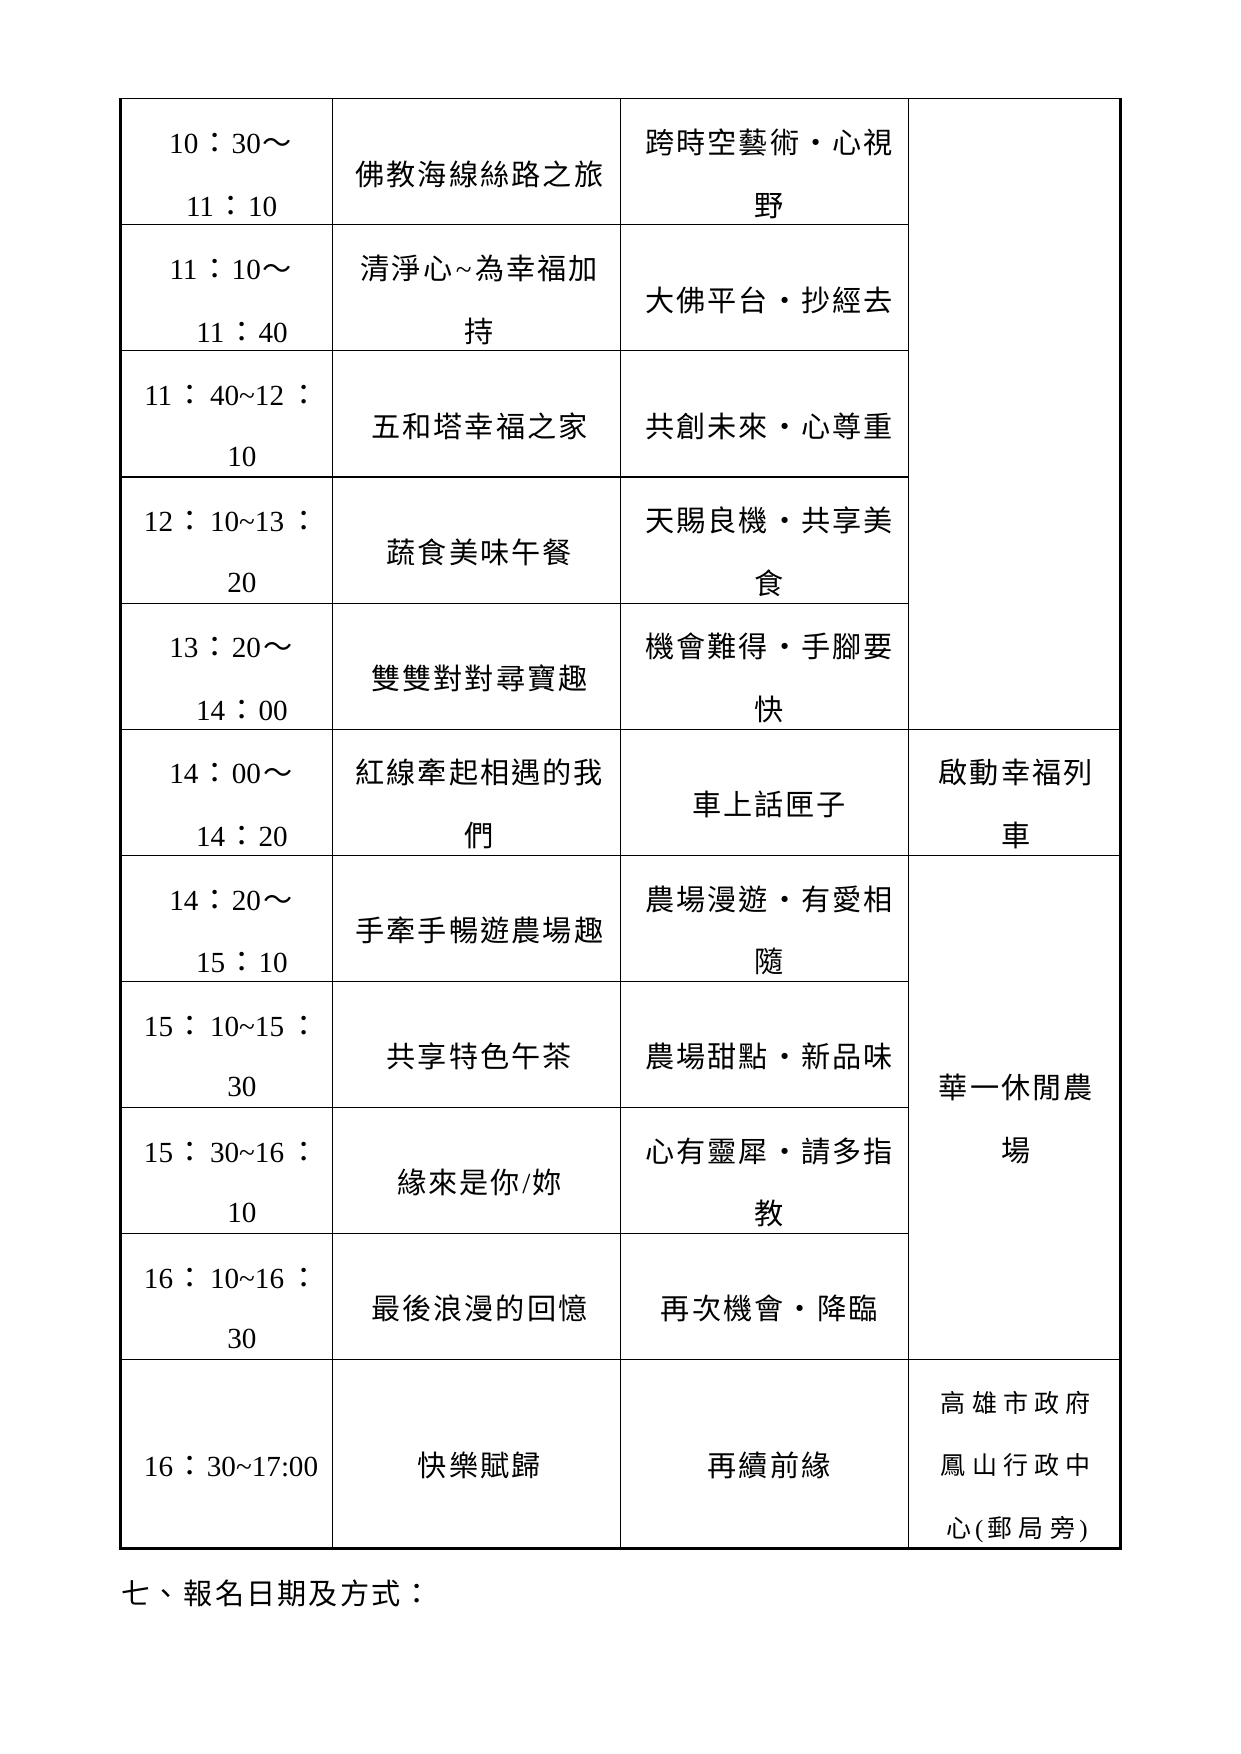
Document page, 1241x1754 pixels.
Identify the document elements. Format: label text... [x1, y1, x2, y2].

table_cell 跨時空藝術‧心視野 [621, 99, 908, 224]
table_cell 五和塔幸福之家 [333, 351, 620, 476]
table_cell 華一休閒農場 [909, 856, 1119, 1359]
table_cell 快樂賦歸 [333, 1360, 620, 1547]
table_cell 14：20～15：10 [122, 856, 332, 981]
table_cell 緣來是你/妳 [333, 1108, 620, 1233]
table_cell 11：40~12：10 [122, 351, 332, 476]
table_cell 共創未來‧心尊重 [621, 351, 908, 476]
table_cell 10：30～11：10 [122, 99, 332, 224]
table_cell [909, 99, 1119, 728]
table_cell 14：00～14：20 [122, 730, 332, 854]
table_cell 雙雙對對尋寶趣 [333, 604, 620, 728]
table_cell 手牽手暢遊農場趣 [333, 856, 620, 981]
table_cell 15：10~15：30 [122, 982, 332, 1107]
table_cell 再續前緣 [621, 1360, 908, 1547]
table_cell 13：20～14：00 [122, 604, 332, 728]
table_cell 高雄市政府鳳山行政中心(郵局旁) [909, 1360, 1119, 1547]
table_cell 蔬食美味午餐 [333, 478, 620, 602]
table_cell 大佛平台‧抄經去 [621, 225, 908, 350]
table_cell 12：10~13：20 [122, 478, 332, 602]
table_cell 最後浪漫的回憶 [333, 1234, 620, 1359]
table_cell 共享特色午茶 [333, 982, 620, 1107]
table_cell 心有靈犀‧請多指教 [621, 1108, 908, 1233]
table_cell 農場漫遊‧有愛相隨 [621, 856, 908, 981]
table_cell 農場甜點‧新品味 [621, 982, 908, 1107]
table_cell 15：30~16：10 [122, 1108, 332, 1233]
table_cell 啟動幸福列車 [909, 730, 1119, 854]
table_cell 天賜良機‧共享美食 [621, 478, 908, 602]
table_cell 佛教海線絲路之旅 [333, 99, 620, 224]
table_cell 機會難得‧手腳要快 [621, 604, 908, 728]
table_cell 16：10~16：30 [122, 1234, 332, 1359]
table_cell 16：30~17:00 [122, 1360, 332, 1547]
text 七、報名日期及方式： [120, 1550, 1120, 1613]
table_cell 11：10～11：40 [122, 225, 332, 350]
table_cell 車上話匣子 [621, 730, 908, 854]
table_cell 清淨心~為幸福加持 [333, 225, 620, 350]
table_cell 紅線牽起相遇的我們 [333, 730, 620, 854]
table_cell 再次機會‧降臨 [621, 1234, 908, 1359]
